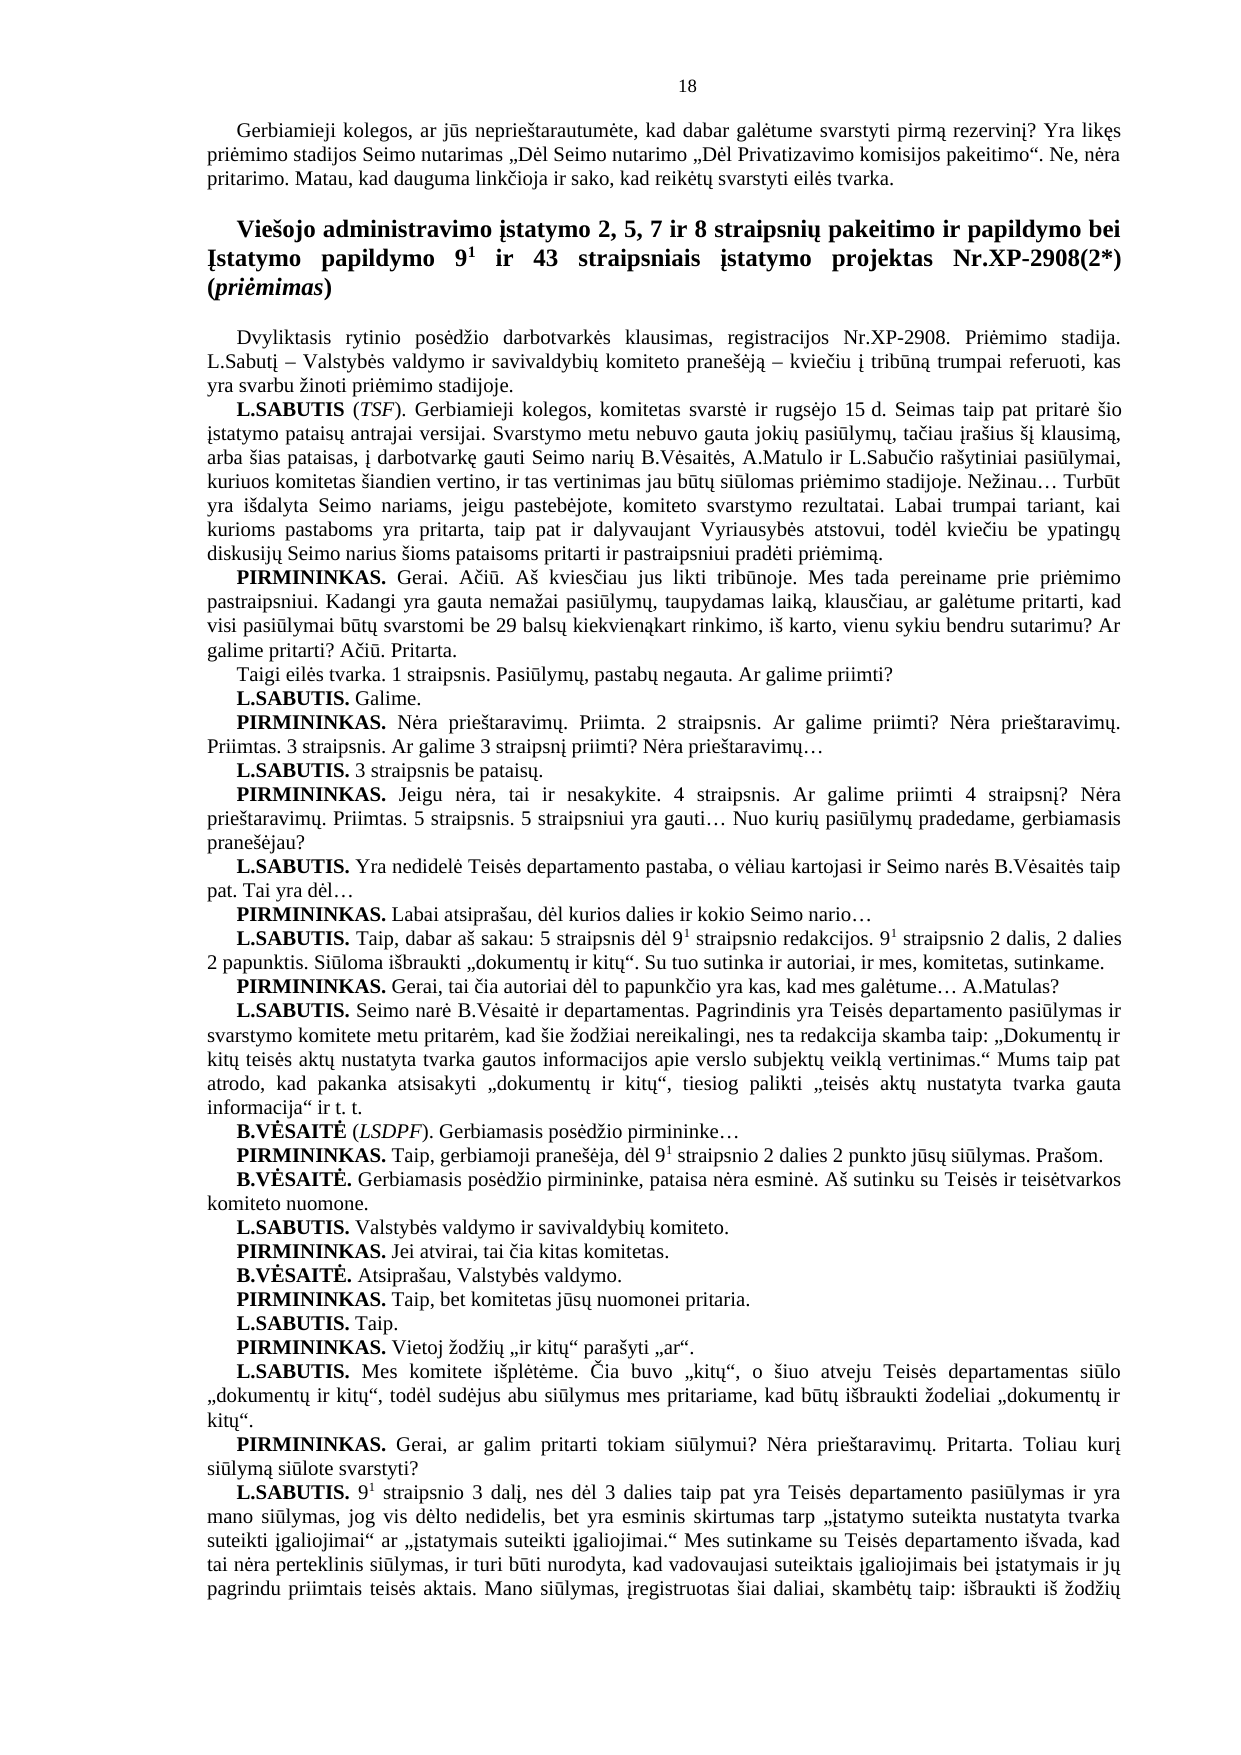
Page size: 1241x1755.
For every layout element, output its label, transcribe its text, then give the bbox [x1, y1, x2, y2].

text PIRMININKAS. Gerai, tai čia autoriai dėl to papunkčio yra kas, kad mes galėtume… A.Matulas? [207, 974, 1122, 998]
text PIRMININKAS. Gerai. Ačiū. Aš kviesčiau jus likti tribūnoje. Mes tada pereiname prie priėmimo pastraipsniui. Kadangi yra gauta nemažai pasiūlymų, taupydamas laiką, klausčiau, ar galėtume pritarti, kad visi pasiūlymai būtų svarstomi be 29 balsų kiekvienąkart rinkimo, iš karto, vienu sykiu bendru sutarimu? Ar galime pritarti? Ačiū. Pritarta. [207, 565, 1122, 662]
text L.SABUTIS. Mes komitete išplėtėme. Čia buvo „kitų“, o šiuo atveju Teisės departamentas siūlo „dokumentų ir kitų“, todėl sudėjus abu siūlymus mes pritariame, kad būtų išbraukti žodeliai „dokumentų ir kitų“. [207, 1359, 1122, 1432]
text Dvyliktasis rytinio posėdžio darbotvarkės klausimas, registracijos Nr.XP-2908. Priėmimo stadija. L.Sabutį – Valstybės valdymo ir savivaldybių komiteto pranešėją – kviečiu į tribūną trumpai referuoti, kas yra svarbu žinoti priėmimo stadijoje. [207, 325, 1122, 397]
text B.VĖSAITĖ (LSDPF). Gerbiamasis posėdžio pirmininke… [207, 1119, 1122, 1143]
text PIRMININKAS. Nėra prieštaravimų. Priimta. 2 straipsnis. Ar galime priimti? Nėra prieštaravimų. Priimtas. 3 straipsnis. Ar galime 3 straipsnį priimti? Nėra prieštaravimų… [207, 710, 1122, 758]
text PIRMININKAS. Jei atvirai, tai čia kitas komitetas. [207, 1239, 1122, 1263]
text L.SABUTIS. Valstybės valdymo ir savivaldybių komiteto. [207, 1215, 1122, 1239]
text PIRMININKAS. Jeigu nėra, tai ir nesakykite. 4 straipsnis. Ar galime priimti 4 straipsnį? Nėra prieštaravimų. Priimtas. 5 straipsnis. 5 straipsniui yra gauti… Nuo kurių pasiūlymų pradedame, gerbiamasis pranešėjau? [207, 782, 1122, 854]
text Taigi eilės tvarka. 1 straipsnis. Pasiūlymų, pastabų negauta. Ar galime priimti? [207, 662, 1122, 686]
text L.SABUTIS (TSF). Gerbiamieji kolegos, komitetas svarstė ir rugsėjo 15 d. Seimas taip pat pritarė šio įstatymo pataisų antrajai versijai. Svarstymo metu nebuvo gauta jokių pasiūlymų, tačiau įrašius šį klausimą, arba šias pataisas, į darbotvarkę gauti Seimo narių B.Vėsaitės, A.Matulo ir L.Sabučio rašytiniai pasiūlymai, kuriuos komitetas šiandien vertino, ir tas vertinimas jau būtų siūlomas priėmimo stadijoje. Nežinau… Turbūt yra išdalyta Seimo nariams, jeigu pastebėjote, komiteto svarstymo rezultatai. Labai trumpai tariant, kai kurioms pastaboms yra pritarta, taip pat ir dalyvaujant Vyriausybės atstovui, todėl kviečiu be ypatingų diskusijų Seimo narius šioms pataisoms pritarti ir pastraipsniui pradėti priėmimą. [207, 397, 1122, 565]
text L.SABUTIS. Taip, dabar aš sakau: 5 straipsnis dėl 91 straipsnio redakcijos. 91 straipsnio 2 dalis, 2 dalies 2 papunktis. Siūloma išbraukti „dokumentų ir kitų“. Su tuo sutinka ir autoriai, ir mes, komitetas, sutinkame. [207, 926, 1122, 974]
text PIRMININKAS. Gerai, ar galim pritarti tokiam siūlymui? Nėra prieštaravimų. Pritarta. Toliau kurį siūlymą siūlote svarstyti? [207, 1432, 1122, 1480]
text L.SABUTIS. Galime. [207, 686, 1122, 710]
text L.SABUTIS. Yra nedidelė Teisės departamento pastaba, o vėliau kartojasi ir Seimo narės B.Vėsaitės taip pat. Tai yra dėl… [207, 854, 1122, 902]
text B.VĖSAITĖ. Gerbiamasis posėdžio pirmininke, pataisa nėra esminė. Aš sutinku su Teisės ir teisėtvarkos komiteto nuomone. [207, 1167, 1122, 1215]
text Viešojo administravimo įstatymo 2, 5, 7 ir 8 straipsnių pakeitimo ir papildymo bei Įstatymo papildymo 91 ir 43 straipsniais įstatymo projektas Nr.XP-2908(2*) (priėmimas) [207, 214, 1122, 301]
text PIRMININKAS. Labai atsiprašau, dėl kurios dalies ir kokio Seimo nario… [207, 902, 1122, 926]
text PIRMININKAS. Taip, gerbiamoji pranešėja, dėl 91 straipsnio 2 dalies 2 punkto jūsų siūlymas. Prašom. [207, 1143, 1122, 1167]
text L.SABUTIS. Taip. [207, 1311, 1122, 1335]
text Gerbiamieji kolegos, ar jūs neprieštarautumėte, kad dabar galėtume svarstyti pirmą rezervinį? Yra likęs priėmimo stadijos Seimo nutarimas „Dėl Seimo nutarimo „Dėl Privatizavimo komisijos pakeitimo“. Ne, nėra pritarimo. Matau, kad dauguma linkčioja ir sako, kad reikėtų svarstyti eilės tvarka. [207, 118, 1122, 190]
text L.SABUTIS. 3 straipsnis be pataisų. [207, 758, 1122, 782]
text L.SABUTIS. Seimo narė B.Vėsaitė ir departamentas. Pagrindinis yra Teisės departamento pasiūlymas ir svarstymo komitete metu pritarėm, kad šie žodžiai nereikalingi, nes ta redakcija skamba taip: „Dokumentų ir kitų teisės aktų nustatyta tvarka gautos informacijos apie verslo subjektų veiklą vertinimas.“ Mums taip pat atrodo, kad pakanka atsisakyti „dokumentų ir kitų“, tiesiog palikti „teisės aktų nustatyta tvarka gauta informacija“ ir t. t. [207, 998, 1122, 1119]
text PIRMININKAS. Taip, bet komitetas jūsų nuomonei pritaria. [207, 1287, 1122, 1311]
text L.SABUTIS. 91 straipsnio 3 dalį, nes dėl 3 dalies taip pat yra Teisės departamento pasiūlymas ir yra mano siūlymas, jog vis dėlto nedidelis, bet yra esminis skirtumas tarp „įstatymo suteikta nustatyta tvarka suteikti įgaliojimai“ ar „įstatymais suteikti įgaliojimai.“ Mes sutinkame su Teisės departamento išvada, kad tai nėra perteklinis siūlymas, ir turi būti nurodyta, kad vadovaujasi suteiktais įgaliojimais bei įstatymais ir jų pagrindu priimtais teisės aktais. Mano siūlymas, įregistruotas šiai daliai, skambėtų taip: išbraukti iš žodžių [207, 1480, 1122, 1600]
text PIRMININKAS. Vietoj žodžių „ir kitų“ parašyti „ar“. [207, 1335, 1122, 1359]
text B.VĖSAITĖ. Atsiprašau, Valstybės valdymo. [207, 1263, 1122, 1287]
